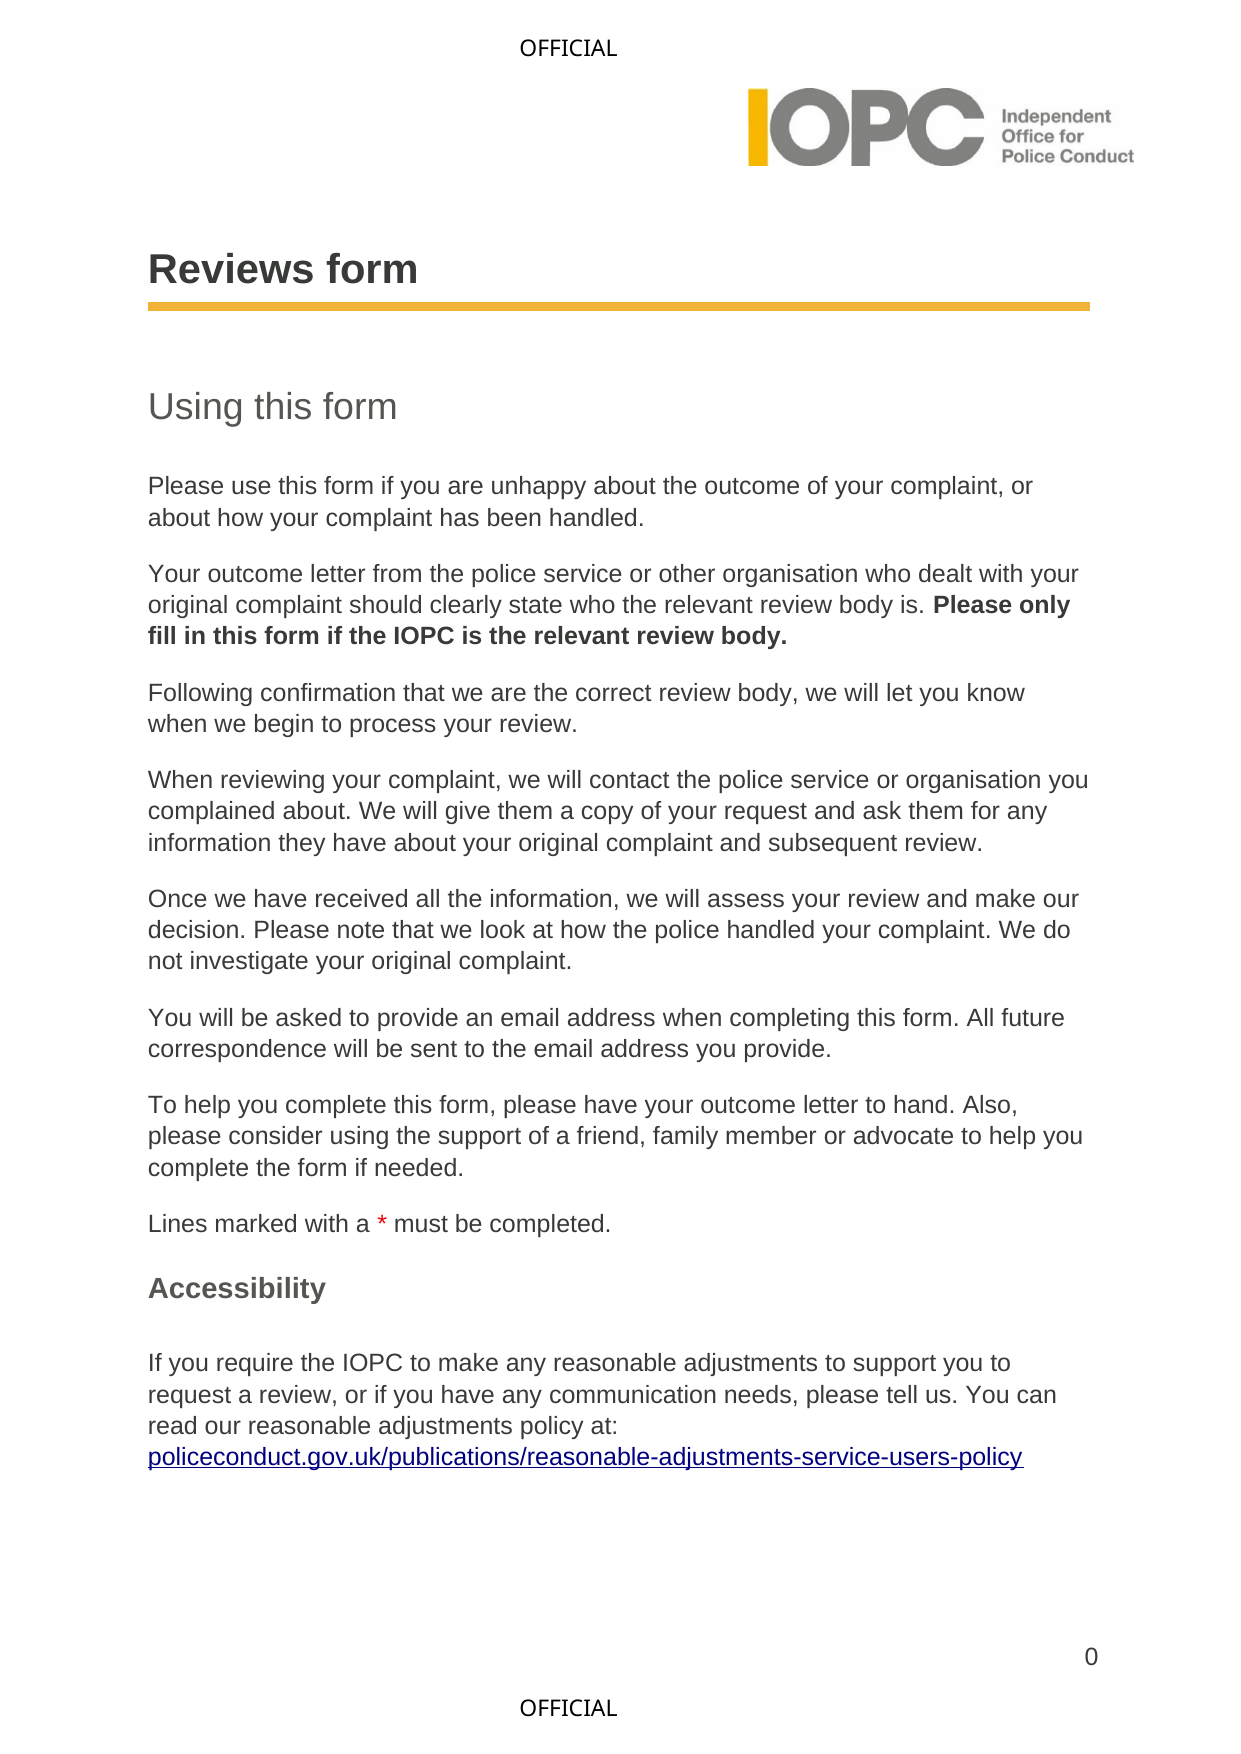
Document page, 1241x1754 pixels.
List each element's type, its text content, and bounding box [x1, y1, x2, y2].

text Following confirmation that we are the correct review body, we will let you know when we begin to process your review. [148, 676, 1090, 738]
subtitle Using this form [148, 386, 1090, 428]
text If you require the IOPC to make any reasonable adjustments to support you to request a review, or if you have any communication needs, please tell us. You can read our reasonable adjustments policy at: policeconduct.gov.uk/publications/reasonable-adjustments-service-users-policy [148, 1347, 1090, 1472]
text When reviewing your complaint, we will contact the police service or organisation you complained about. We will give them a copy of your request and ask them for any information they have about your original complaint and subsequent review. [148, 763, 1090, 857]
text Lines marked with a * must be completed. [148, 1207, 1090, 1238]
text Your outcome letter from the police service or other organisation who dealt with your original complaint should clearly state who the relevant review body is. Please only fill in this form if the IOPC is the relevant review body. [148, 557, 1090, 651]
text Please use this form if you are unhappy about the outcome of your complaint, or about how your complaint has been handled. [148, 470, 1090, 532]
text To help you complete this form, please have your outcome letter to hand. Also, please consider using the support of a friend, family member or advocate to help you complete the form if needed. [148, 1088, 1090, 1182]
subtitle Accessibility [148, 1272, 1090, 1305]
text You will be asked to provide an email address when completing this form. All future correspondence will be sent to the email address you provide. [148, 1001, 1090, 1063]
text Once we have received all the information, we will assess your review and make our decision. Please note that we look at how the police handled your complaint. We do not investigate your original complaint. [148, 882, 1090, 976]
subtitle Reviews form [148, 244, 1090, 302]
